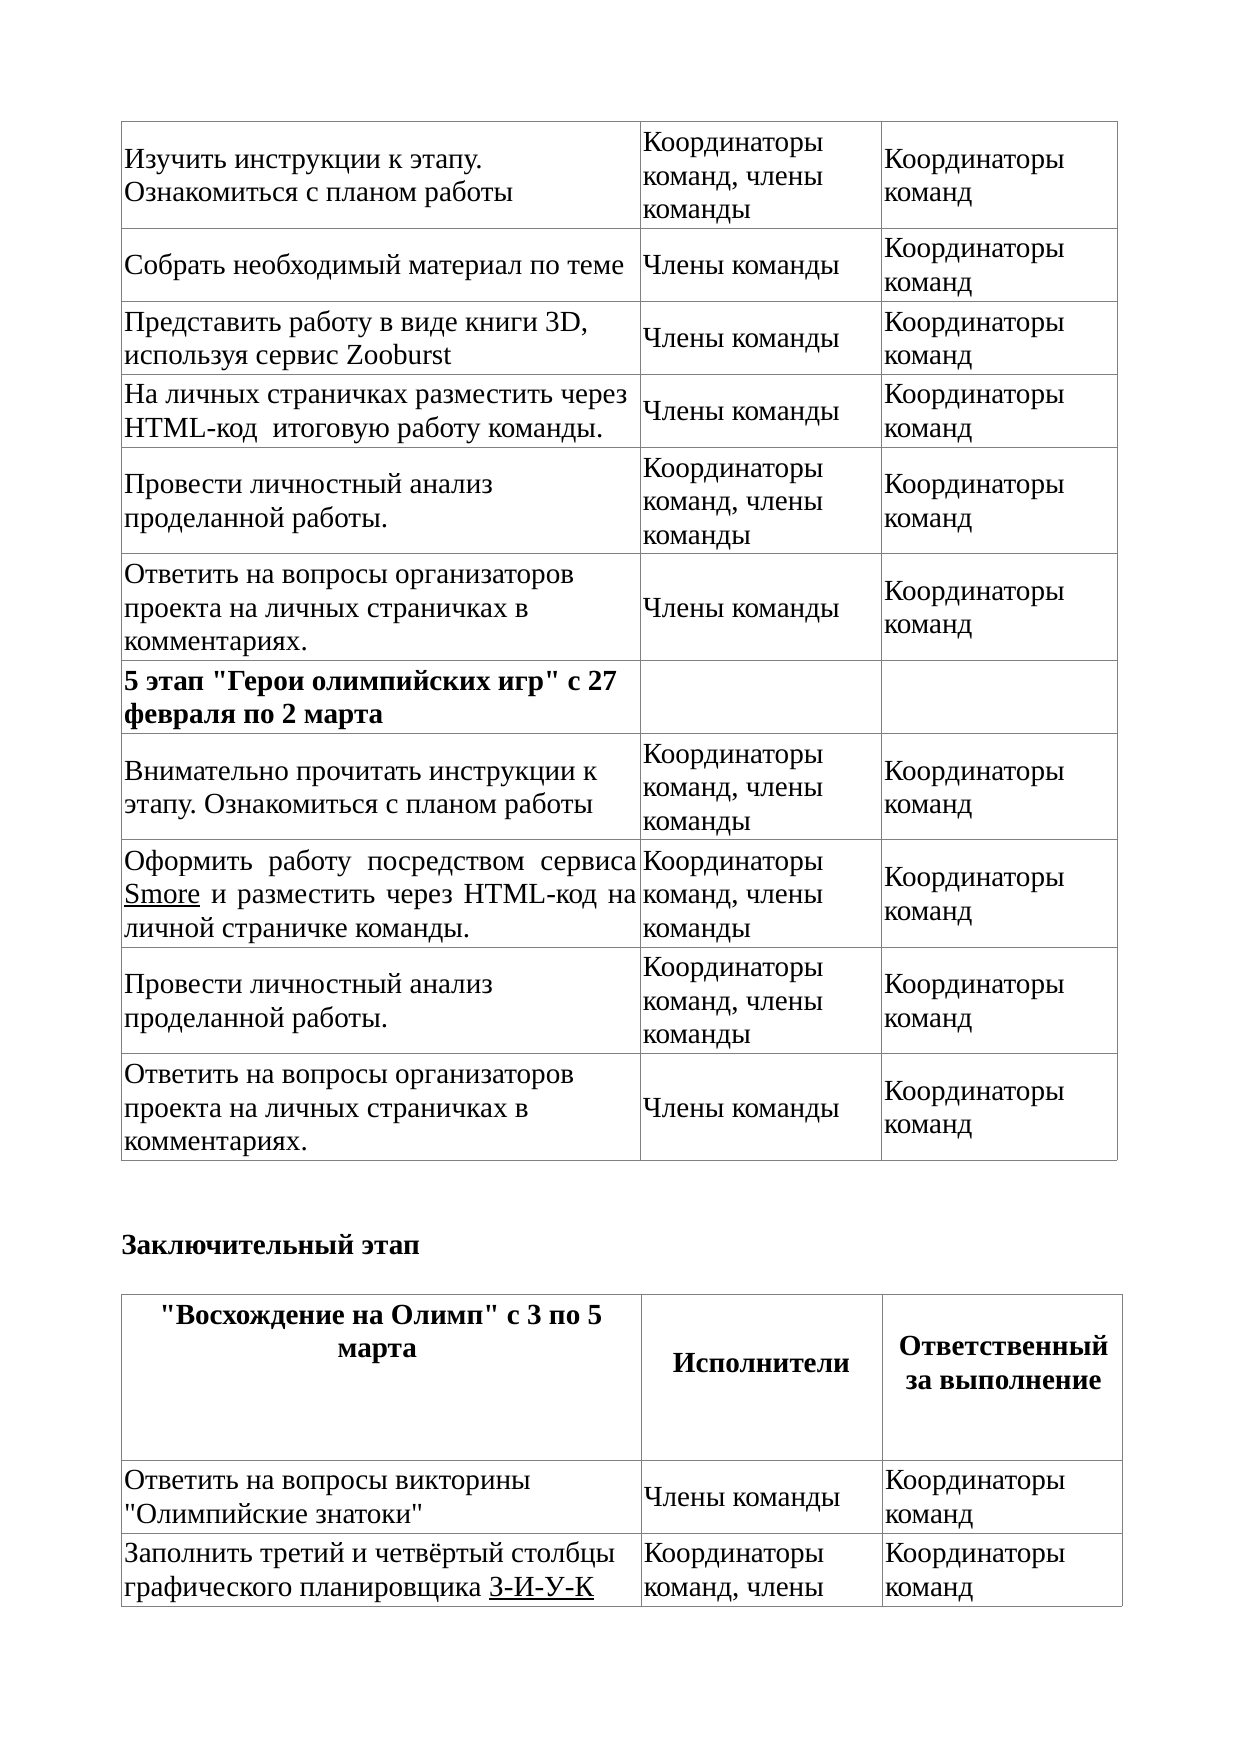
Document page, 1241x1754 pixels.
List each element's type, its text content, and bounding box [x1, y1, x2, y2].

table_cell Координаторы команд [882, 1054, 1117, 1160]
table_cell Координаторы команд [882, 448, 1117, 553]
table_cell 5 этап "Герои олимпийских игр" с 27 февраля по 2 марта [122, 661, 640, 733]
table_cell Члены команды [641, 229, 881, 301]
table_cell Члены команды [641, 1054, 881, 1160]
table_cell Координаторы команд [882, 302, 1117, 374]
table_cell Координаторы команд [882, 122, 1117, 228]
table_header Заключительный этап [118, 118, 1122, 1608]
table_cell Координаторы команд, члены команды [641, 840, 881, 947]
table_cell Координаторы команд, члены команды [641, 734, 881, 839]
table_cell Внимательно прочитать инструкции к этапу. Ознакомиться с планом работы [122, 734, 640, 839]
table_cell Провести личностный анализ проделанной работы. [122, 948, 640, 1053]
table_cell Ответить на вопросы викторины "Олимпийские знатоки" [122, 1461, 641, 1532]
table_cell Члены команды [641, 554, 881, 660]
table_cell Оформить работу посредством сервиса Smore и разместить через HTML-код на личной страничке команды. [122, 840, 640, 947]
table_header Исполнители [642, 1295, 882, 1459]
table_cell Координаторы команд [882, 948, 1117, 1053]
table_cell [882, 661, 1117, 733]
table_cell Собрать необходимый материал по теме [122, 229, 640, 301]
table_cell Координаторы команд [882, 840, 1117, 947]
table_cell Координаторы команд [883, 1534, 1122, 1606]
table_cell Представить работу в виде книги 3D, используя сервис Zooburst [122, 302, 640, 374]
table_header "Восхождение на Олимп" с 3 по 5 марта [122, 1295, 641, 1459]
table_cell На личных страничках разместить через HTML-код итоговую работу команды. [122, 375, 640, 447]
table_cell Координаторы команд, члены команды [641, 122, 881, 228]
table_cell Ответить на вопросы организаторов проекта на личных страничках в комментариях. [122, 554, 640, 660]
table_cell Координаторы команд [882, 375, 1117, 447]
table_cell Изучить инструкции к этапу. Ознакомиться с планом работы [122, 122, 640, 228]
table_cell Координаторы команд [882, 734, 1117, 839]
table_cell Ответить на вопросы организаторов проекта на личных страничках в комментариях. [122, 1054, 640, 1160]
table_cell Члены команды [642, 1461, 882, 1532]
table_cell Провести личностный анализ проделанной работы. [122, 448, 640, 553]
table_cell Координаторы команд [883, 1461, 1122, 1532]
table_header Ответственный за выполнение [883, 1295, 1122, 1459]
table_cell Члены команды [641, 302, 881, 374]
table_cell Заполнить третий и четвёртый столбцы графического планировщика З-И-У-К [122, 1534, 641, 1606]
table_cell Координаторы команд [882, 229, 1117, 301]
table_cell Члены команды [641, 375, 881, 447]
table_cell Координаторы команд, члены команды [641, 948, 881, 1053]
table_cell Координаторы команд [882, 554, 1117, 660]
table_cell Координаторы команд, члены [642, 1534, 882, 1606]
table_cell [641, 661, 881, 733]
table_cell Координаторы команд, члены команды [641, 448, 881, 553]
